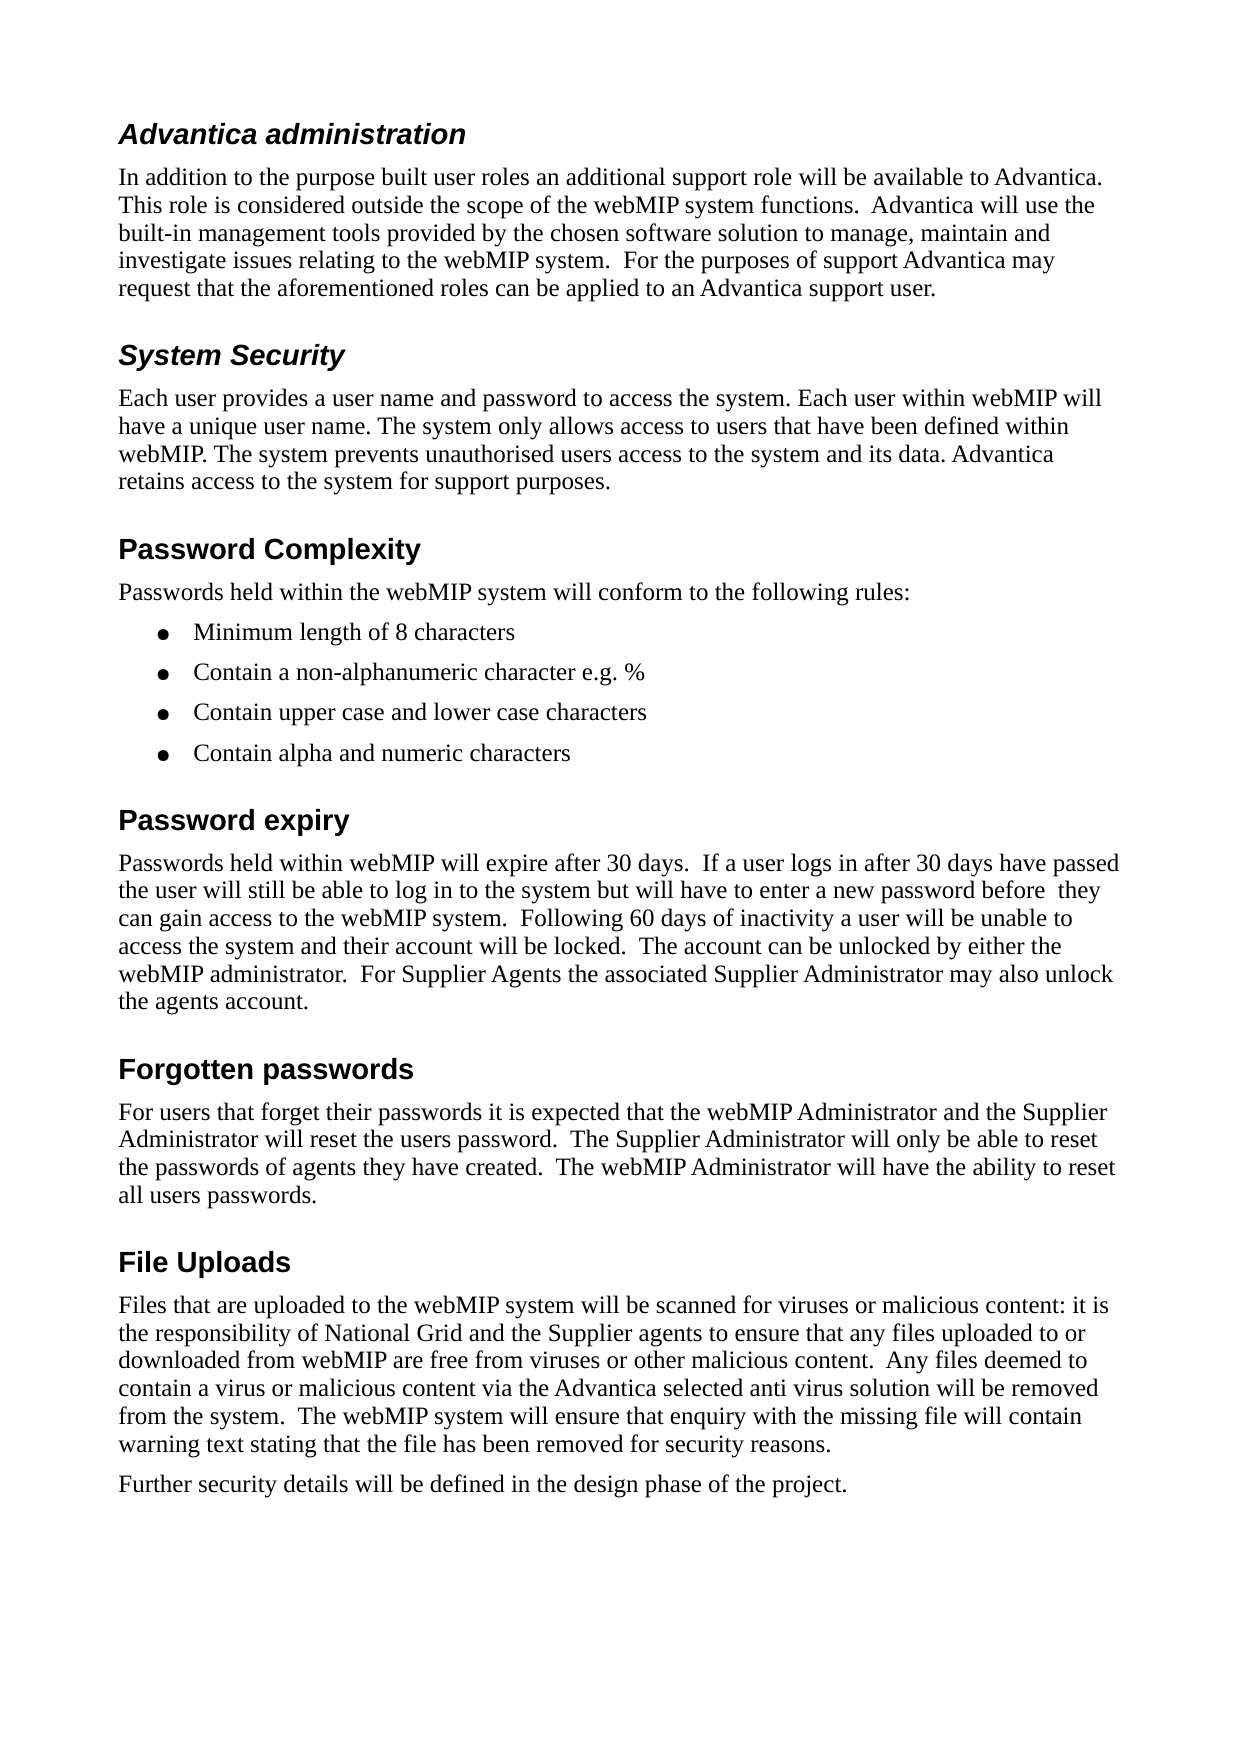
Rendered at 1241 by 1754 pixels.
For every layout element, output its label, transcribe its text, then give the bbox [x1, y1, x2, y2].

subtitle System Security [118, 339, 1122, 372]
text For users that forget their passwords it is expected that the webMIP Administrator and the Supplier Administrator will reset the users password. The Supplier Administrator will only be able to reset the passwords of agents they have created. The webMIP Administrator will have the ability to reset all users passwords. [118, 1098, 1122, 1209]
text Passwords held within the webMIP system will conform to the following rules: [118, 578, 1122, 606]
text In addition to the purpose built user roles an additional support role will be available to Advantica. This role is considered outside the scope of the webMIP system functions. Advantica will use the built-in management tools provided by the chosen software solution to manage, maintain and investigate issues relating to the webMIP system. For the purposes of support Advantica may request that the aforementioned roles can be applied to an Advantica support user. [118, 163, 1122, 302]
subtitle Password expiry [118, 804, 1122, 836]
text Each user provides a user name and password to access the system. Each user within webMIP will have a unique user name. The system only allows access to users that have been defined within webMIP. The system prevents unauthorised users access to the system and its data. Advantica retains access to the system for support purposes. [118, 384, 1122, 495]
text Files that are uploaded to the webMIP system will be scanned for viruses or malicious content: it is the responsibility of National Grid and the Supplier agents to ensure that any files uploaded to or downloaded from webMIP are free from viruses or other malicious content. Any files deemed to contain a virus or malicious content via the Advantica selected anti virus solution will be removed from the system. The webMIP system will ensure that enquiry with the missing file will contain warning text stating that the file has been removed for security reasons. [118, 1291, 1122, 1457]
list Contain alpha and numeric characters [156, 739, 1122, 766]
text Passwords held within webMIP will expire after 30 days. If a user logs in after 30 days have passed the user will still be able to log in to the system but will have to enter a new password before they can gain access to the webMIP system. Following 60 days of inactivity a user will be unable to access the system and their account will be locked. The account can be unlocked by either the webMIP administrator. For Supplier Agents the associated Supplier Administrator may also unlock the agents account. [118, 849, 1122, 1015]
list Minimum length of 8 characters [156, 618, 1122, 646]
subtitle Password Complexity [118, 533, 1122, 565]
subtitle Forgotten passwords [118, 1053, 1122, 1085]
subtitle File Uploads [118, 1246, 1122, 1279]
list Contain upper case and lower case characters [156, 698, 1122, 726]
list Contain a non-alphanumeric character e.g. % [156, 658, 1122, 686]
text Further security details will be defined in the design phase of the project. [118, 1470, 1122, 1498]
subtitle Advantica administration [118, 118, 1122, 151]
